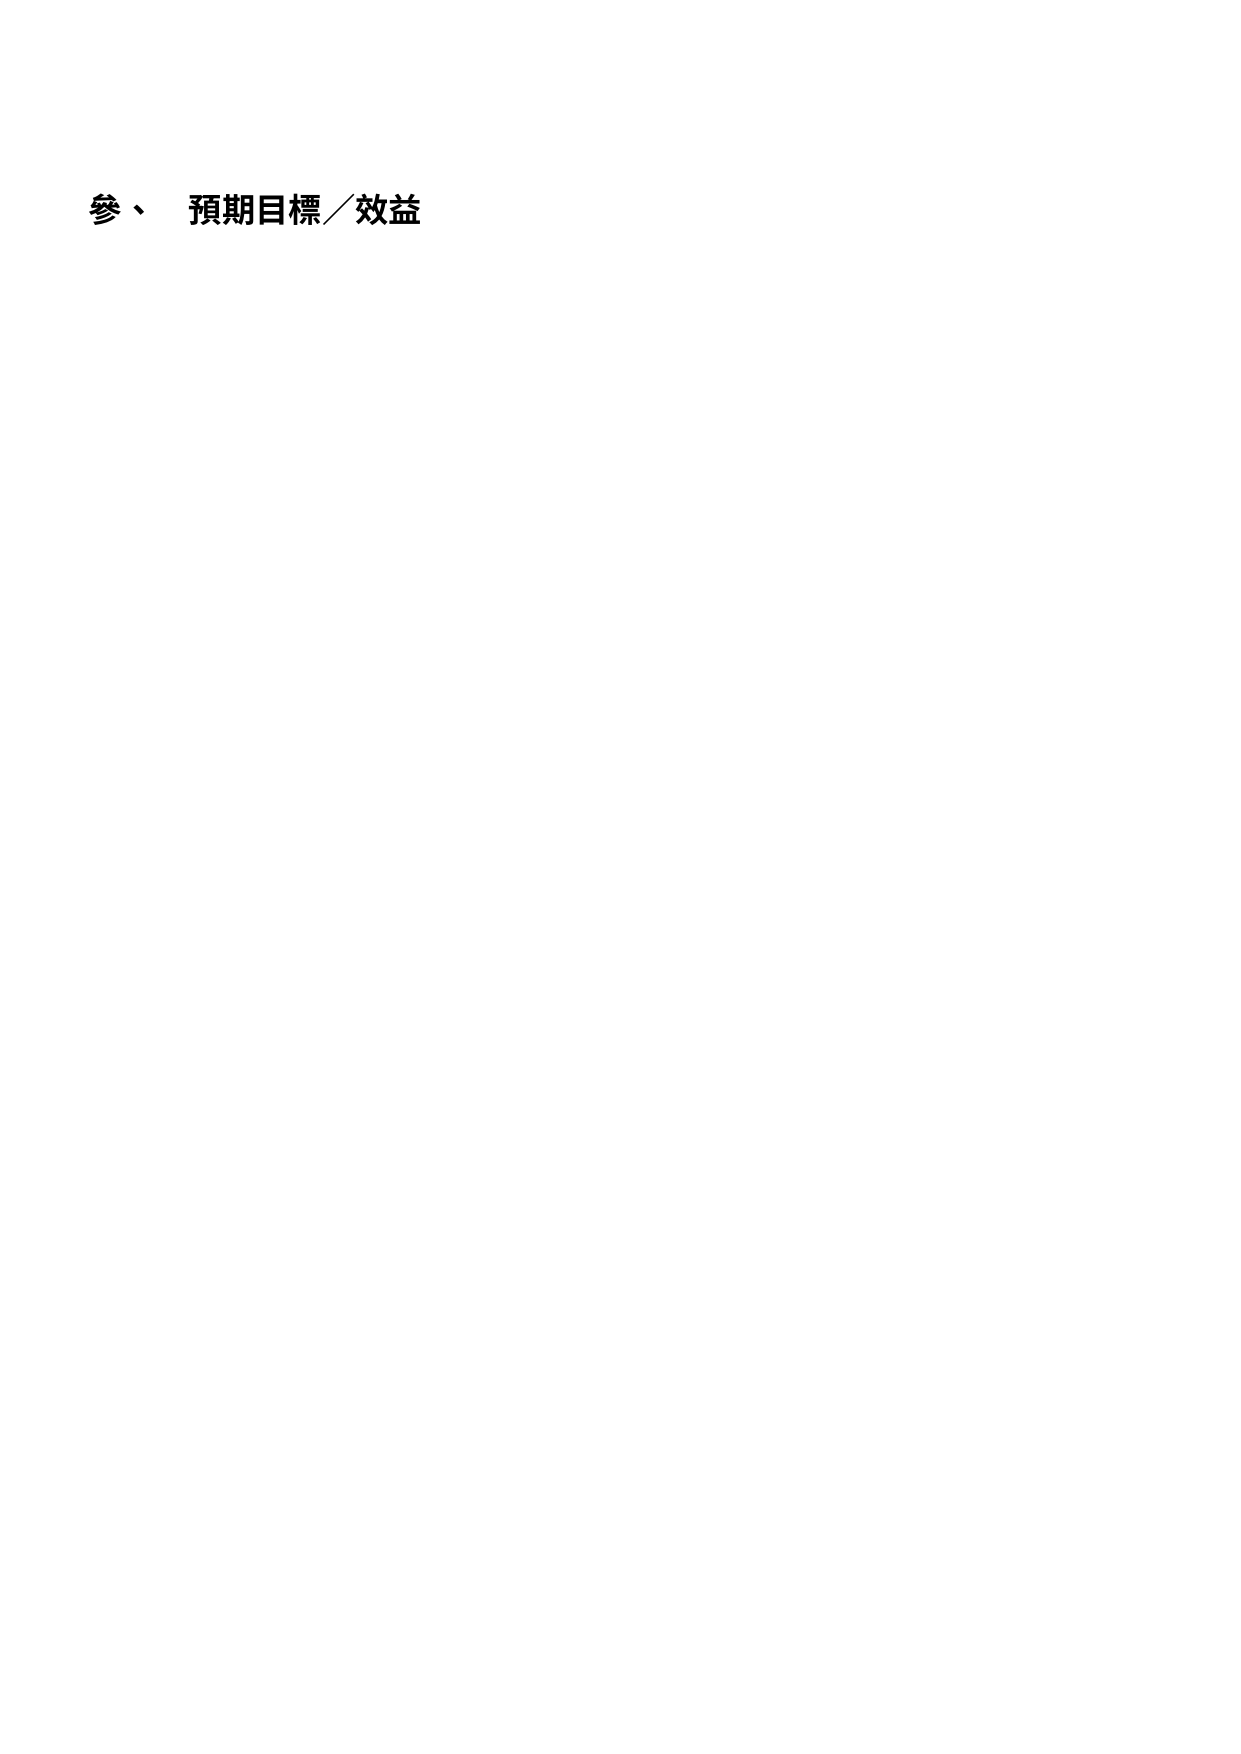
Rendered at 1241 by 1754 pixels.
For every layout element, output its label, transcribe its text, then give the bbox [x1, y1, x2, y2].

list 預期目標／效益 [89, 167, 1152, 229]
